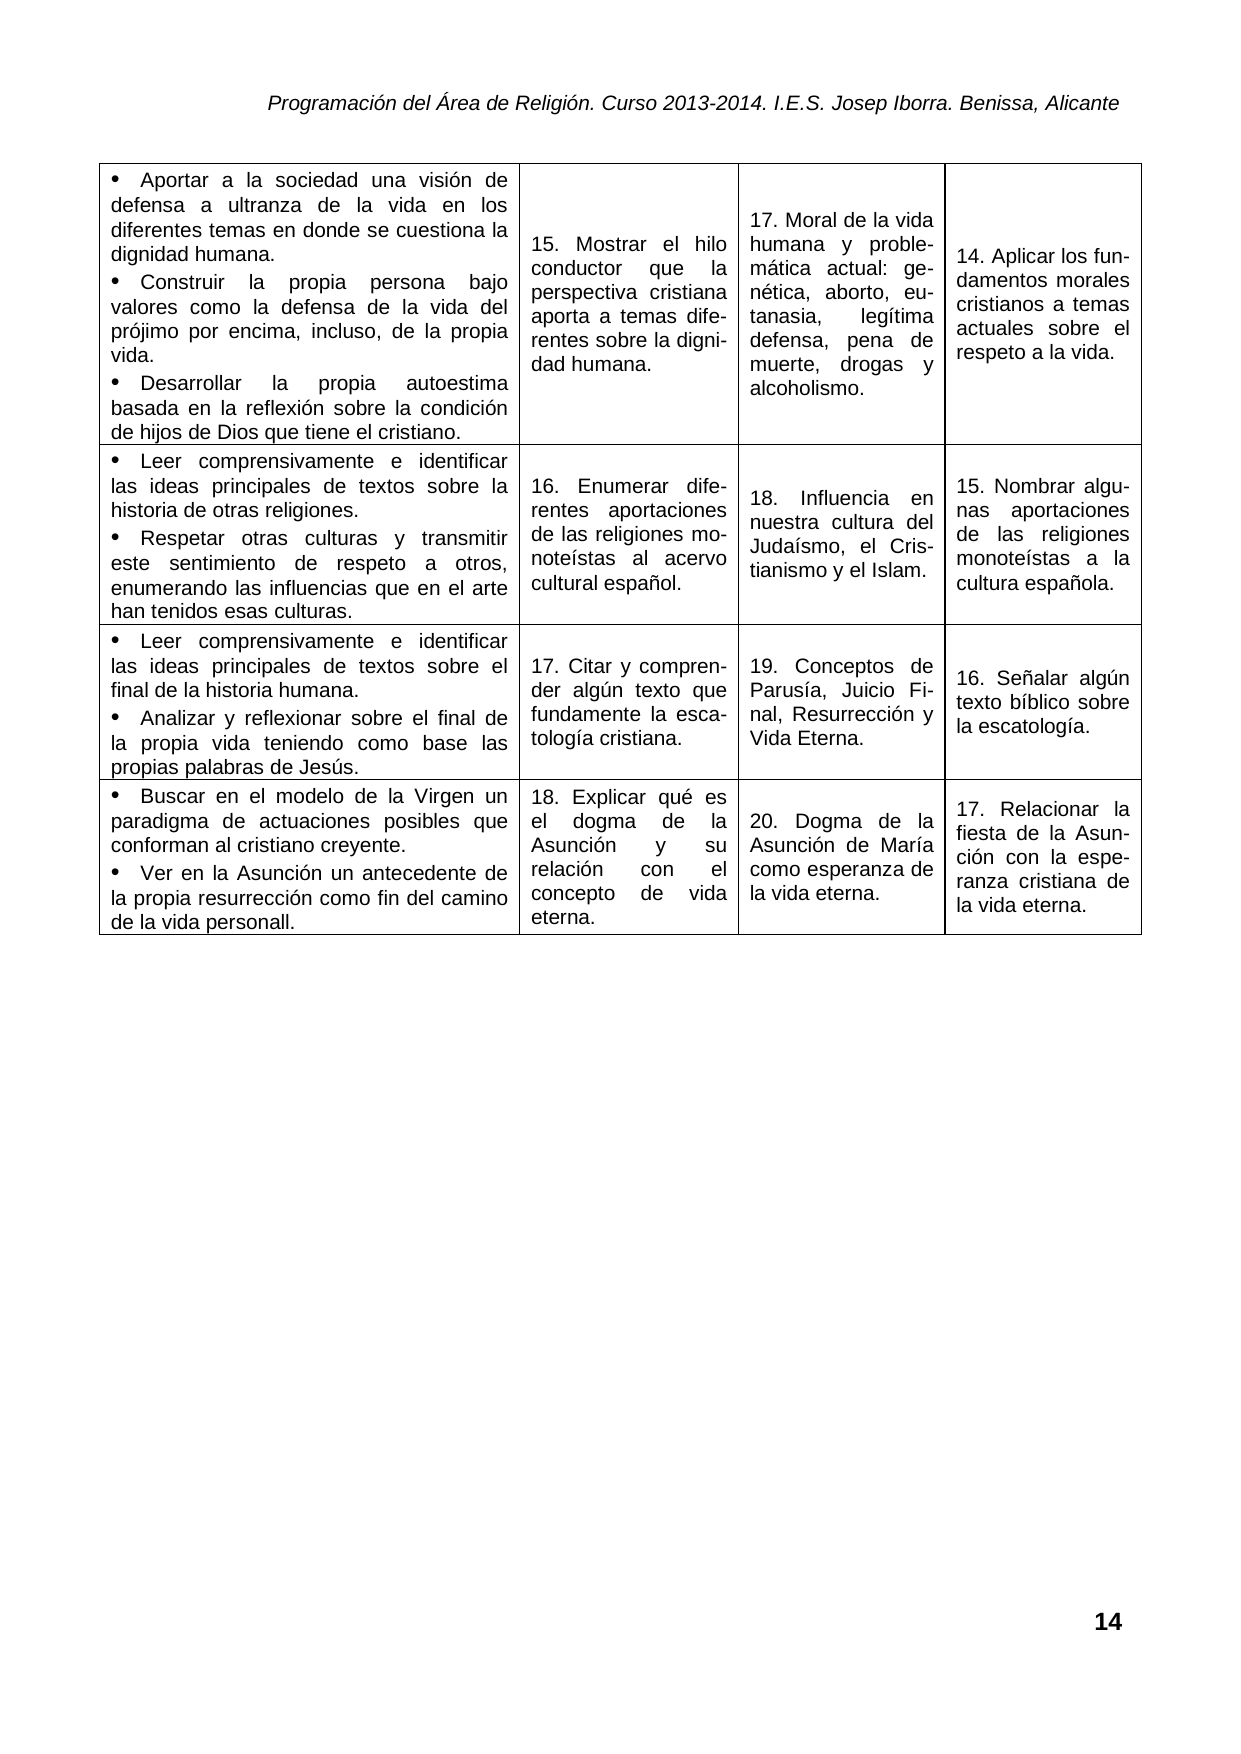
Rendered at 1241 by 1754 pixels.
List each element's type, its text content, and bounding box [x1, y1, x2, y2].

table_cell 14. Aplicar los fun­damentos morales cristianos a temas actuales sobre el respeto a la vida. [946, 164, 1141, 444]
table_cell 19. Conceptos de Parusía, Juicio Fi­nal, Resurrección y Vida Eterna. [739, 625, 944, 779]
table_cell 17. Moral de la vida humana y proble­mática actual: ge­nética, aborto, eu­tanasia, legítima defensa, pena de muerte, drogas y alcoholismo. [739, 164, 944, 444]
table_cell 17. Relacionar la fiesta de la Asun­ción con la espe­ranza cristiana de la vida eterna. [946, 780, 1141, 934]
table_cell 18. Explicar qué es el dogma de la Asun­ción y su relación con el concepto de vida eterna. [520, 780, 738, 934]
table_cell Aportar a la sociedad una visión de defensa a ultranza de la vida en los diferentes temas en donde se cuestiona la dignidad humana. Construir la propia persona bajo valores como la defensa de la vida del prójimo por encima, incluso, de la propia vida. Desarrollar la propia autoestima basada en la reflexión sobre la condición de hijos de Dios que tiene el cristiano. [100, 164, 519, 444]
table_cell 15. Mostrar el hilo conductor que la perspectiva cristiana aporta a temas dife­rentes sobre la digni­dad humana. [520, 164, 738, 444]
table_cell 15. Nombrar algu­nas aportaciones de las religiones monoteístas a la cultura española. [946, 445, 1141, 623]
table_cell Buscar en el modelo de la Virgen un paradigma de actuaciones posibles que conforman al cristiano creyente. Ver en la Asunción un antecedente de la propia resurrección como fin del camino de la vida personall. [100, 780, 519, 934]
table_cell 18. Influencia en nuestra cultura del Judaísmo, el Cris­tianismo y el Islam. [739, 445, 944, 623]
table_cell 20. Dogma de la Asunción de María como esperanza de la vida eterna. [739, 780, 944, 934]
table_cell 16. Señalar algún texto bíblico sobre la escatología. [946, 625, 1141, 779]
table_cell 16. Enumerar dife­rentes aportaciones de las religiones mo­noteístas al acervo cultural español. [520, 445, 738, 623]
table_cell 17. Citar y compren­der algún texto que fundamente la esca­tología cristiana. [520, 625, 738, 779]
table_cell Leer comprensivamente e identificar las ideas principales de textos sobre el final de la historia humana. Analizar y reflexionar sobre el final de la propia vida teniendo como base las propias palabras de Jesús. [100, 625, 519, 779]
table_cell Leer comprensivamente e identificar las ideas principales de textos sobre la historia de otras religiones. Respetar otras culturas y transmitir este sentimiento de respeto a otros, enumerando las influencias que en el arte han tenidos esas culturas. [100, 445, 519, 623]
